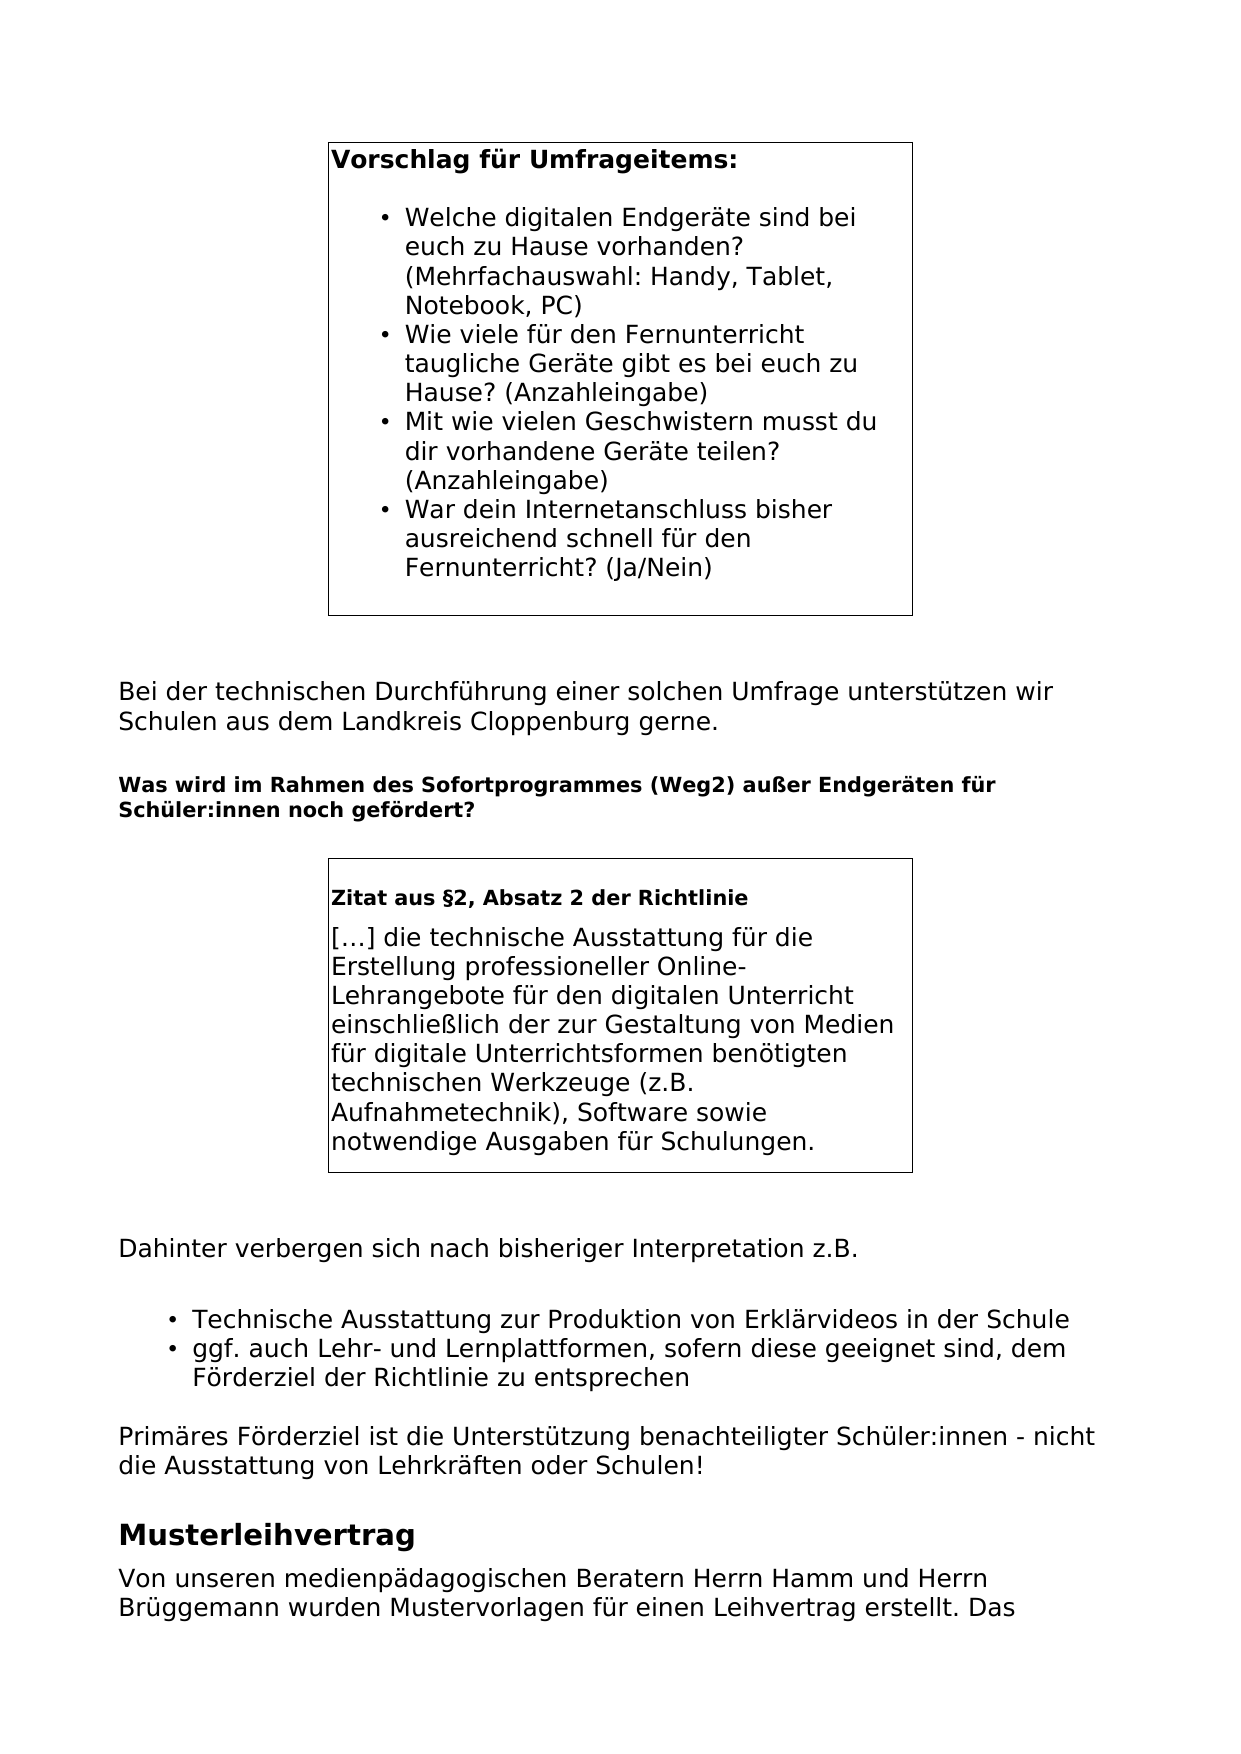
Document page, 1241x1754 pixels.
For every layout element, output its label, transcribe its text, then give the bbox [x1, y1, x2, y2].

list Technische Ausstattung zur Produktion von Erklärvideos in der Schule [177, 1305, 1122, 1334]
text Von unseren medienpädagogischen Beratern Herrn Hamm und Herrn Brüggemann wurden Mustervorlagen für einen Leihvertrag erstellt. Das [118, 1564, 1122, 1623]
text Dahinter verbergen sich nach bisheriger Interpretation z.B. [118, 1234, 1122, 1263]
table_header Vorschlag für Umfrageitems: Welche digitalen Endgeräte sind bei euch zu Hause vorhanden? (Mehrfachauswahl: Handy, Tablet, Notebook, PC) Wie viele für den Fernunterricht taugliche Geräte gibt es bei euch zu Hause? (Anzahleingabe) Mit wie vielen Geschwistern musst du dir vorhandene Geräte teilen? (Anzahleingabe) War dein Internetanschluss bisher ausreichend schnell für den Fernunterricht? (Ja/Nein) [329, 143, 912, 615]
text Primäres Förderziel ist die Unterstützung benachteiligter Schüler:innen - nicht die Ausstattung von Lehrkräften oder Schulen! [118, 1422, 1122, 1481]
list ggf. auch Lehr- und Lernplattformen, sofern diese geeignet sind, dem Förderziel der Richtlinie zu entsprechen [177, 1334, 1122, 1393]
subtitle Was wird im Rahmen des Sofortprogrammes (Weg2) außer Endgeräten für Schüler:innen noch gefördert? [118, 773, 1122, 822]
subtitle Musterleihvertrag [118, 1518, 1122, 1552]
table_header Zitat aus §2, Absatz 2 der Richtlinie […] die technische Ausstattung für die Erstellung professioneller Online-Lehrangebote für den digitalen Unterricht einschließlich der zur Gestaltung von Medien für digitale Unterrichtsformen benötigten technischen Werkzeuge (z.B. Aufnahmetechnik), Software sowie notwendige Ausgaben für Schulungen. [329, 859, 912, 1172]
text Bei der technischen Durchführung einer solchen Umfrage unterstützen wir Schulen aus dem Landkreis Cloppenburg gerne. [118, 677, 1122, 736]
